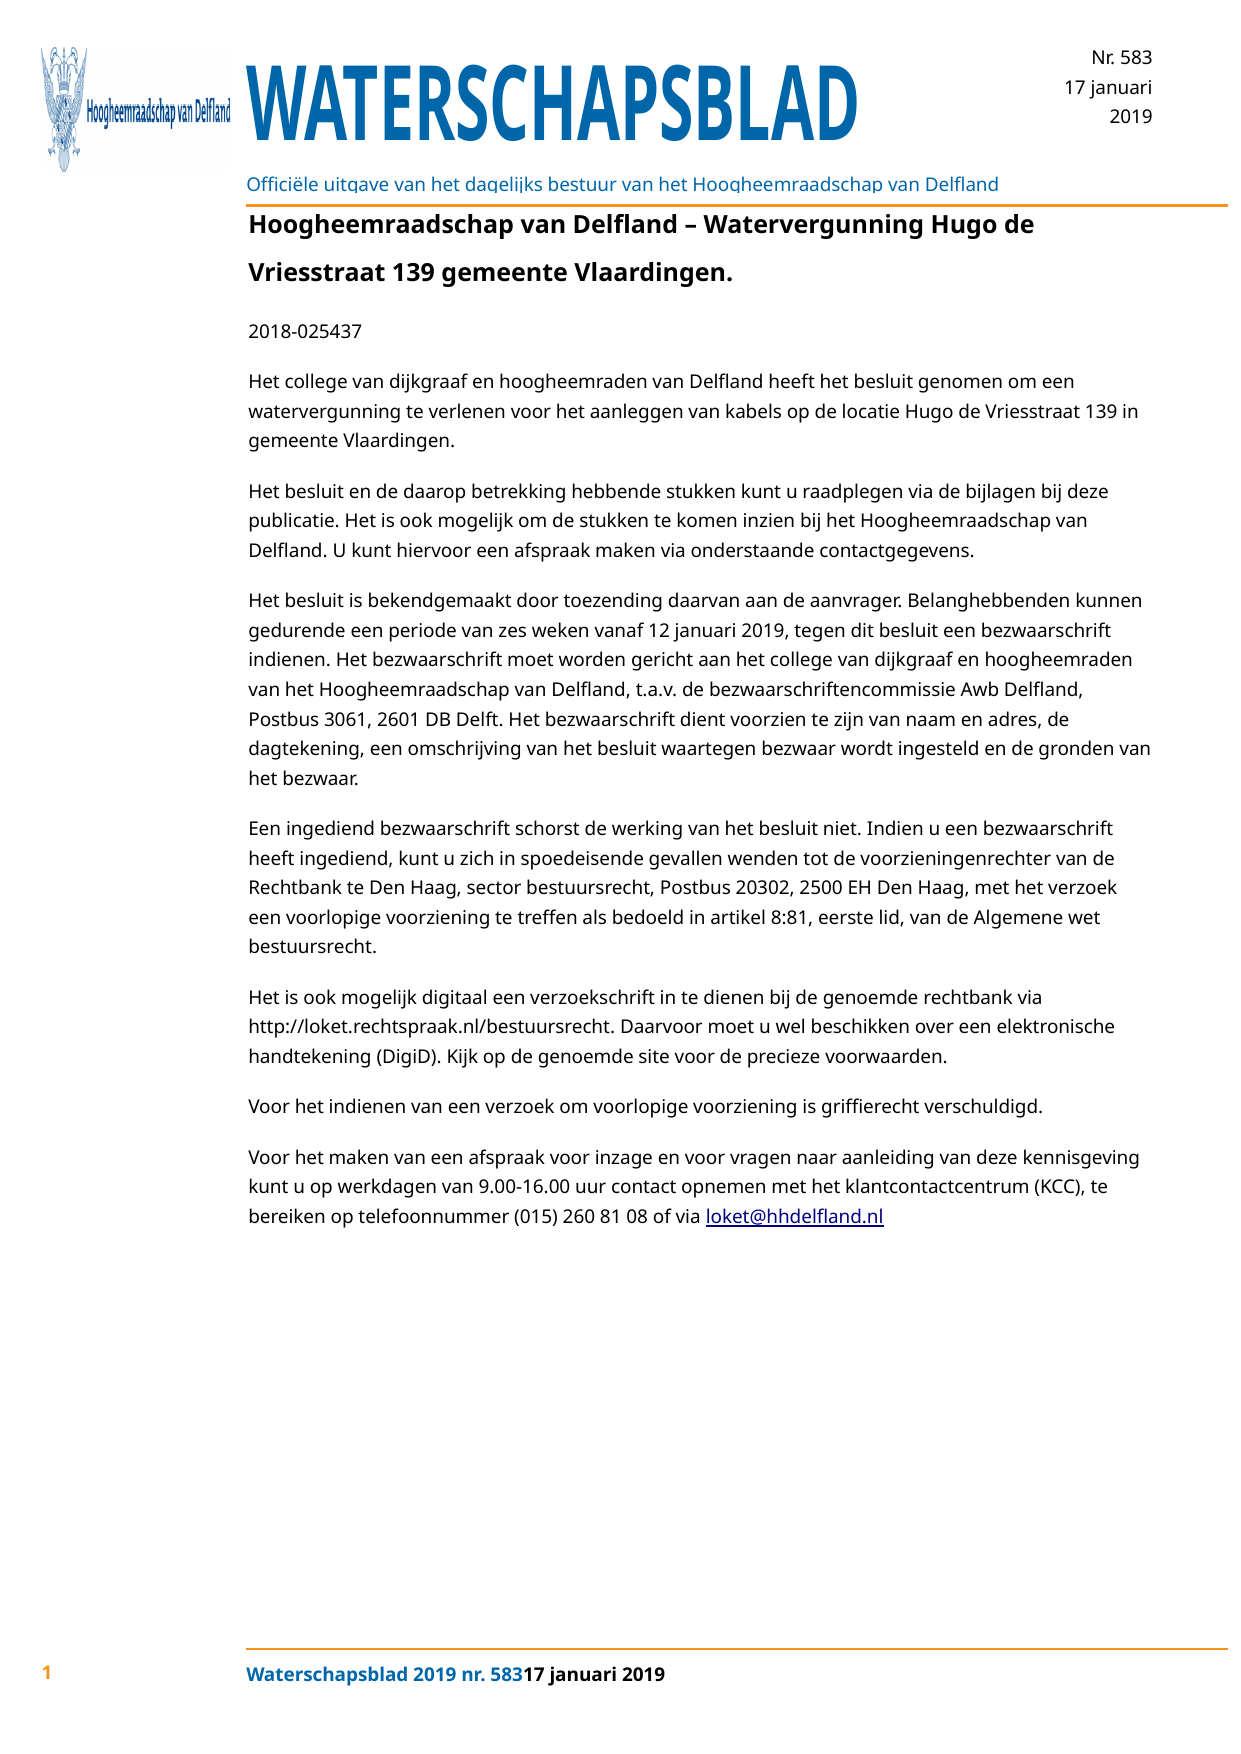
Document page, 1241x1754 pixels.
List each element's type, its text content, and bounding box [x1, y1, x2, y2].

text Het besluit is bekendgemaakt door toezending daarvan aan de aanvrager. Belanghebbenden kunnen gedurende een periode van zes weken vanaf 12 januari 2019, tegen dit besluit een bezwaarschrift indienen. Het bezwaarschrift moet worden gericht aan het college van dijkgraaf en hoogheemraden van het Hoogheemraadschap van Delfland, t.a.v. de bezwaarschriftencommissie Awb Delfland, Postbus 3061, 2601 DB Delft. Het bezwaarschrift dient voorzien te zijn van naam en adres, de dagtekening, een omschrijving van het besluit waartegen bezwaar wordt ingesteld en de gronden van het bezwaar. [248, 587, 1152, 791]
text Het college van dijkgraaf en hoogheemraden van Delfland heeft het besluit genomen om een watervergunning te verlenen voor het aanleggen van kabels op de locatie Hugo de Vriesstraat 139 in gemeente Vlaardingen. [248, 368, 1152, 453]
picture [41, 47, 231, 172]
text Hoogheemraadschap van Delfland – Watervergunning Hugo de Vriesstraat 139 gemeente Vlaardingen. [248, 207, 1152, 288]
text 2018-025437 [248, 318, 1152, 344]
text Een ingediend bezwaarschrift schorst de werking van het besluit niet. Indien u een bezwaarschrift heeft ingediend, kunt u zich in spoedeisende gevallen wenden tot de voorzieningenrechter van de Rechtbank te Den Haag, sector bestuursrecht, Postbus 20302, 2500 EH Den Haag, met het verzoek een voorlopige voorziening te treffen als bedoeld in artikel 8:81, eerste lid, van de Algemene wet bestuursrecht. [248, 815, 1152, 959]
text Het besluit en de daarop betrekking hebbende stukken kunt u raadplegen via de bijlagen bij deze publicatie. Het is ook mogelijk om de stukken te komen inzien bij het Hoogheemraadschap van Delfland. U kunt hiervoor een afspraak maken via onderstaande contactgegevens. [248, 478, 1152, 563]
text Voor het indienen van een verzoek om voorlopige voorziening is griffierecht verschuldigd. [248, 1094, 1152, 1119]
text Het is ook mogelijk digitaal een verzoekschrift in te dienen bij de genoemde rechtbank via http://loket.rechtspraak.nl/bestuursrecht. Daarvoor moet u wel beschikken over een elektronische handtekening (DigiD). Kijk op de genoemde site voor de precieze voorwaarden. [248, 984, 1152, 1069]
text Voor het maken van een afspraak voor inzage en voor vragen naar aanleiding van deze kennisgeving kunt u op werkdagen van 9.00-16.00 uur contact opnemen met het klantcontactcentrum (KCC), te bereiken op telefoonnummer (015) 260 81 08 of via loket@hhdelfland.nl [248, 1144, 1152, 1229]
